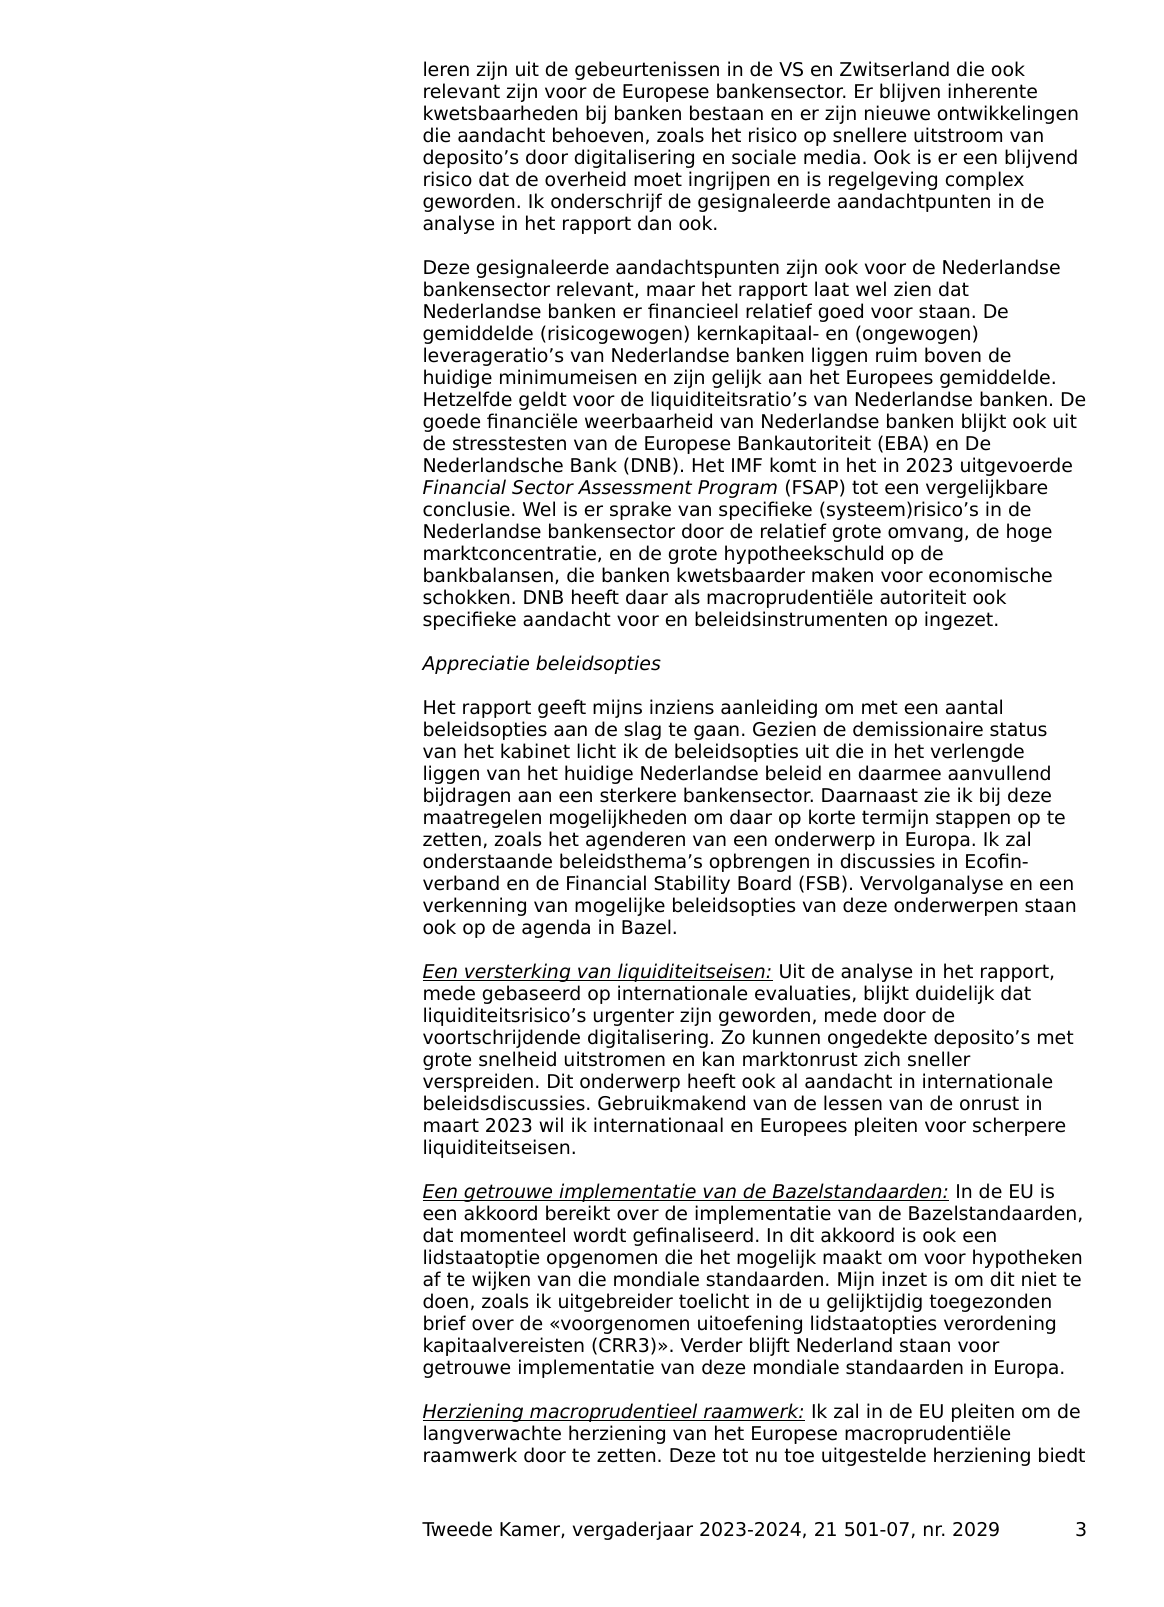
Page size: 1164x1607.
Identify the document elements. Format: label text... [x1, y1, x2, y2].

text Een getrouwe implementatie van de Bazelstandaarden: In de EU is een akkoord bereikt over de implementatie van de Bazelstandaarden, dat momenteel wordt gefinaliseerd. In dit akkoord is ook een lidstaatoptie opgenomen die het mogelijk maakt om voor hypotheken af te wijken van die mondiale standaarden. Mijn inzet is om dit niet te doen, zoals ik uitgebreider toelicht in de u gelijktijdig toegezonden brief over de «voorgenomen uitoefening lidstaatopties verordening kapitaalvereisten (CRR3)». Verder blijft Nederland staan voor getrouwe implementatie van deze mondiale standaarden in Europa. [422, 1181, 1087, 1379]
text leren zijn uit de gebeurtenissen in de VS en Zwitserland die ook relevant zijn voor de Europese bankensector. Er blijven inherente kwetsbaarheden bij banken bestaan en er zijn nieuwe ontwikkelingen die aandacht behoeven, zoals het risico op snellere uitstroom van deposito’s door digitalisering en sociale media. Ook is er een blijvend risico dat de overheid moet ingrijpen en is regelgeving complex geworden. Ik onderschrijf de gesignaleerde aandachtpunten in de analyse in het rapport dan ook. [422, 59, 1087, 235]
text Deze gesignaleerde aandachtspunten zijn ook voor de Nederlandse bankensector relevant, maar het rapport laat wel zien dat Nederlandse banken er financieel relatief goed voor staan. De gemiddelde (risicogewogen) kernkapitaal- en (ongewogen) leverageratio’s van Nederlandse banken liggen ruim boven de huidige minimumeisen en zijn gelijk aan het Europees gemiddelde. Hetzelfde geldt voor de liquiditeitsratio’s van Nederlandse banken. De goede financiële weerbaarheid van Nederlandse banken blijkt ook uit de stresstesten van de Europese Bankautoriteit (EBA) en De Nederlandsche Bank (DNB). Het IMF komt in het in 2023 uitgevoerde Financial Sector Assessment Program (FSAP) tot een vergelijkbare conclusie. Wel is er sprake van specifieke (systeem)risico’s in de Nederlandse bankensector door de relatief grote omvang, de hoge marktconcentratie, en de grote hypotheekschuld op de bankbalansen, die banken kwetsbaarder maken voor economische schokken. DNB heeft daar als macroprudentiële autoriteit ook specifieke aandacht voor en beleidsinstrumenten op ingezet. [422, 257, 1087, 631]
subtitle Appreciatie beleidsopties [422, 653, 1087, 675]
text Een versterking van liquiditeitseisen: Uit de analyse in het rapport, mede gebaseerd op internationale evaluaties, blijkt duidelijk dat liquiditeitsrisico’s urgenter zijn geworden, mede door de voortschrijdende digitalisering. Zo kunnen ongedekte deposito’s met grote snelheid uitstromen en kan marktonrust zich sneller verspreiden. Dit onderwerp heeft ook al aandacht in internationale beleidsdiscussies. Gebruikmakend van de lessen van de onrust in maart 2023 wil ik internationaal en Europees pleiten voor scherpere liquiditeitseisen. [422, 961, 1087, 1159]
text Het rapport geeft mijns inziens aanleiding om met een aantal beleidsopties aan de slag te gaan. Gezien de demissionaire status van het kabinet licht ik de beleidsopties uit die in het verlengde liggen van het huidige Nederlandse beleid en daarmee aanvullend bijdragen aan een sterkere bankensector. Daarnaast zie ik bij deze maatregelen mogelijkheden om daar op korte termijn stappen op te zetten, zoals het agenderen van een onderwerp in Europa. Ik zal onderstaande beleidsthema’s opbrengen in discussies in Ecofin-verband en de Financial Stability Board (FSB). Vervolganalyse en een verkenning van mogelijke beleidsopties van deze onderwerpen staan ook op de agenda in Bazel. [422, 697, 1087, 939]
text Herziening macroprudentieel raamwerk: Ik zal in de EU pleiten om de langverwachte herziening van het Europese macroprudentiële raamwerk door te zetten. Deze tot nu toe uitgestelde herziening biedt [422, 1401, 1087, 1467]
